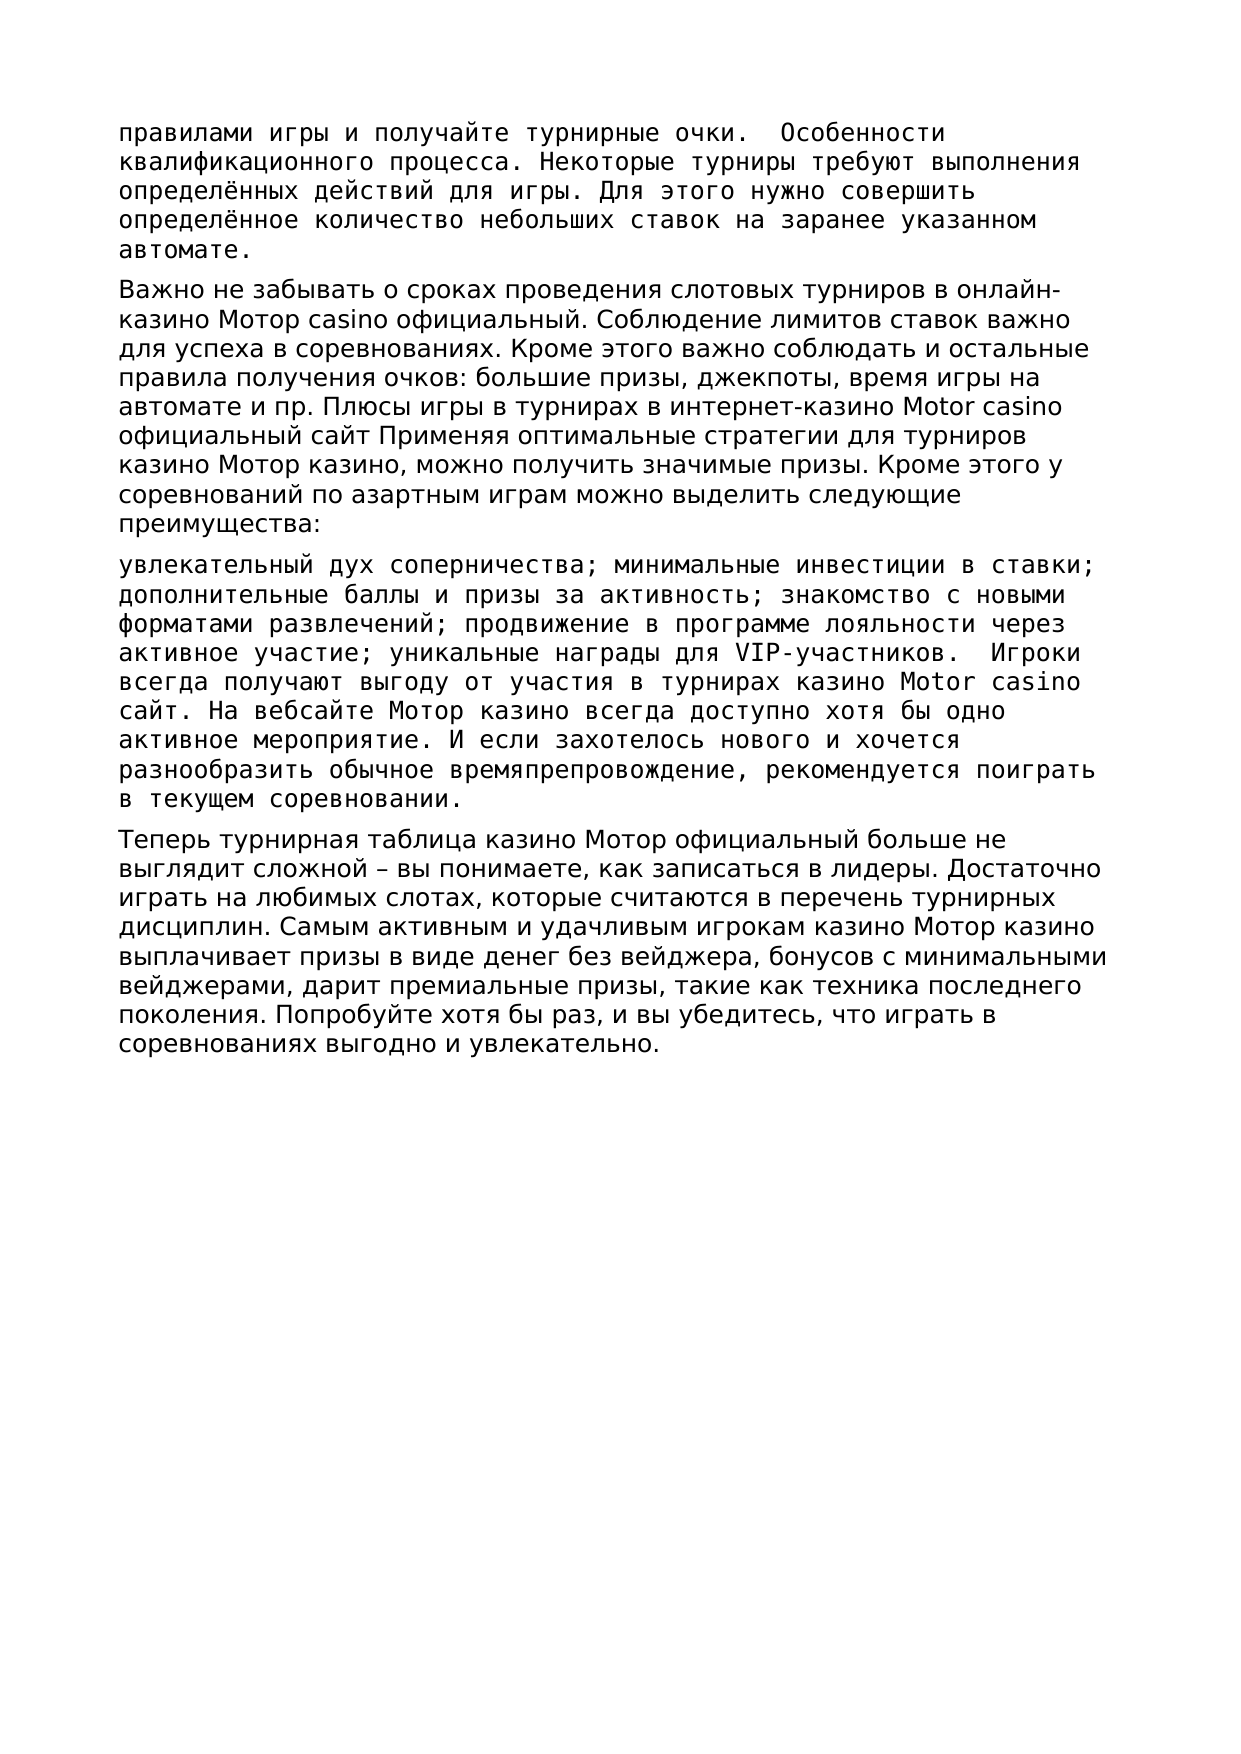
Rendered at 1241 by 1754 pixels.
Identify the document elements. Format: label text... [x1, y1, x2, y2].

text правилами игры и получайте турнирные очки. Особенности квалификационного процесса. Некоторые турниры требуют выполнения определённых действий для игры. Для этого нужно совершить определённое количество небольших ставок на заранее указанном автомате. [118, 118, 1122, 264]
text увлекательный дух соперничества; минимальные инвестиции в ставки; дополнительные баллы и призы за активность; знакомство с новыми форматами развлечений; продвижение в программе лояльности через активное участие; уникальные награды для VIP-участников. Игроки всегда получают выгоду от участия в турнирах казино Motor casino сайт. На вебсайте Мотор казино всегда доступно хотя бы одно активное мероприятие. И если захотелось нового и хочется разнообразить обычное времяпрепровождение, рекомендуется поиграть в текущем соревновании. [118, 551, 1122, 813]
text Важно не забывать о сроках проведения слотовых турниров в онлайн-казино Мотор casino официальный. Соблюдение лимитов ставок важно для успеха в соревнованиях. Кроме этого важно соблюдать и остальные правила получения очков: большие призы, джекпоты, время игры на автомате и пр. Плюсы игры в турнирах в интернет-казино Motor casino официальный сайт Применяя оптимальные стратегии для турниров казино Мотор казино, можно получить значимые призы. Кроме этого у соревнований по азартным играм можно выделить следующие преимущества: [118, 276, 1122, 538]
text Теперь турнирная таблица казино Мотор официальный больше не выглядит сложной – вы понимаете, как записаться в лидеры. Достаточно играть на любимых слотах, которые считаются в перечень турнирных дисциплин. Самым активным и удачливым игрокам казино Мотор казино выплачивает призы в виде денег без вейджера, бонусов с минимальными вейджерами, дарит премиальные призы, такие как техника последнего поколения. Попробуйте хотя бы раз, и вы убедитесь, что играть в соревнованиях выгодно и увлекательно. [118, 825, 1122, 1058]
